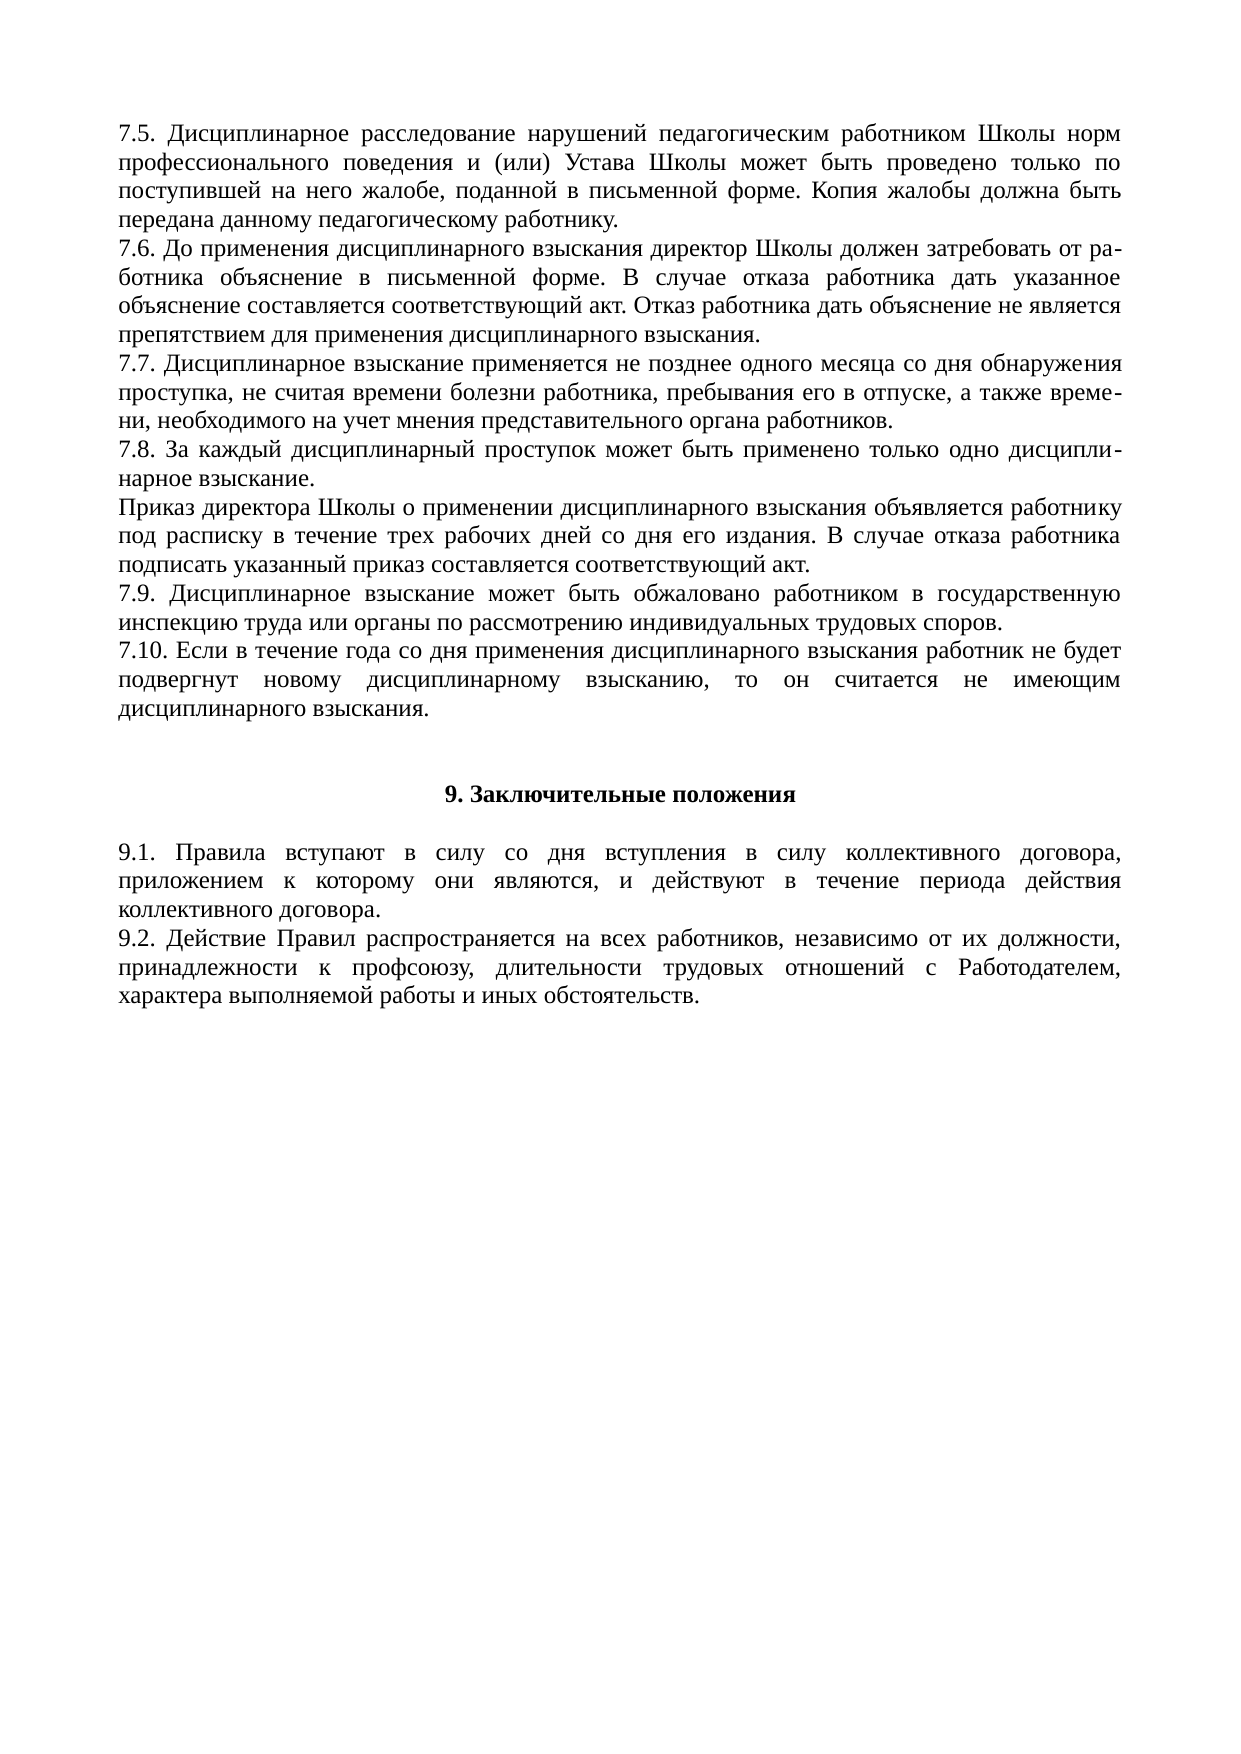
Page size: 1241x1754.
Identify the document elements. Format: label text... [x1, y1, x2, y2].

text 9. Заключительные положения [118, 779, 1122, 808]
text Приказ директора Школы о применении дисциплинарного взыскания объявляется работни­ку под расписку в течение трех рабочих дней со дня его издания. В случае отказа работника подписать указанный приказ составляется соответствующий акт. [118, 492, 1122, 578]
text 9.2. Действие Правил распространяется на всех работников, независимо от их должности, принадлежности к профсоюзу, длительности трудовых отношений с Работодателем, характера выполняемой работы и иных обстоятельств. [118, 923, 1122, 1009]
text 7.6. До применения дисциплинарного взыскания директор Школы должен затребовать от ра­ботника объяснение в письменной форме. В случае отказа работника дать указанное объяснение составляется соответствующий акт. Отказ работника дать объяснение не является препятствием для применения дисциплинарного взыскания. [118, 233, 1122, 348]
text 9.1. Правила вступают в силу со дня вступления в силу коллективного договора, приложением к которому они являются, и действуют в течение периода действия коллективного договора. [118, 837, 1122, 923]
text 7.8. За каждый дисциплинарный проступок может быть применено только одно дисципли­нарное взыскание. [118, 434, 1122, 492]
text 7.9. Дисциплинарное взыскание может быть обжаловано работником в государственную инспекцию труда или органы по рассмотрению индивидуальных трудовых споров. [118, 578, 1122, 636]
text 7.5. Дисциплинарное расследование нарушений педагогическим работником Школы норм профессионального поведения и (или) Устава Школы может быть проведено только по поступив­шей на него жалобе, поданной в письменной форме. Копия жалобы должна быть передана данно­му педагогическому работнику. [118, 118, 1122, 233]
text 7.10. Если в течение года со дня применения дисциплинарного взыскания работник не будет подвергнут новому дисциплинарному взысканию, то он считается не имеющим дисциплинар­ного взыскания. [118, 636, 1122, 722]
text 7.7. Дисциплинарное взыскание применяется не позднее одного месяца со дня обнаруже­ния проступка, не считая времени болезни работника, пребывания его в отпуске, а также време­ни, необходимого на учет мнения представительного органа работников. [118, 348, 1122, 434]
